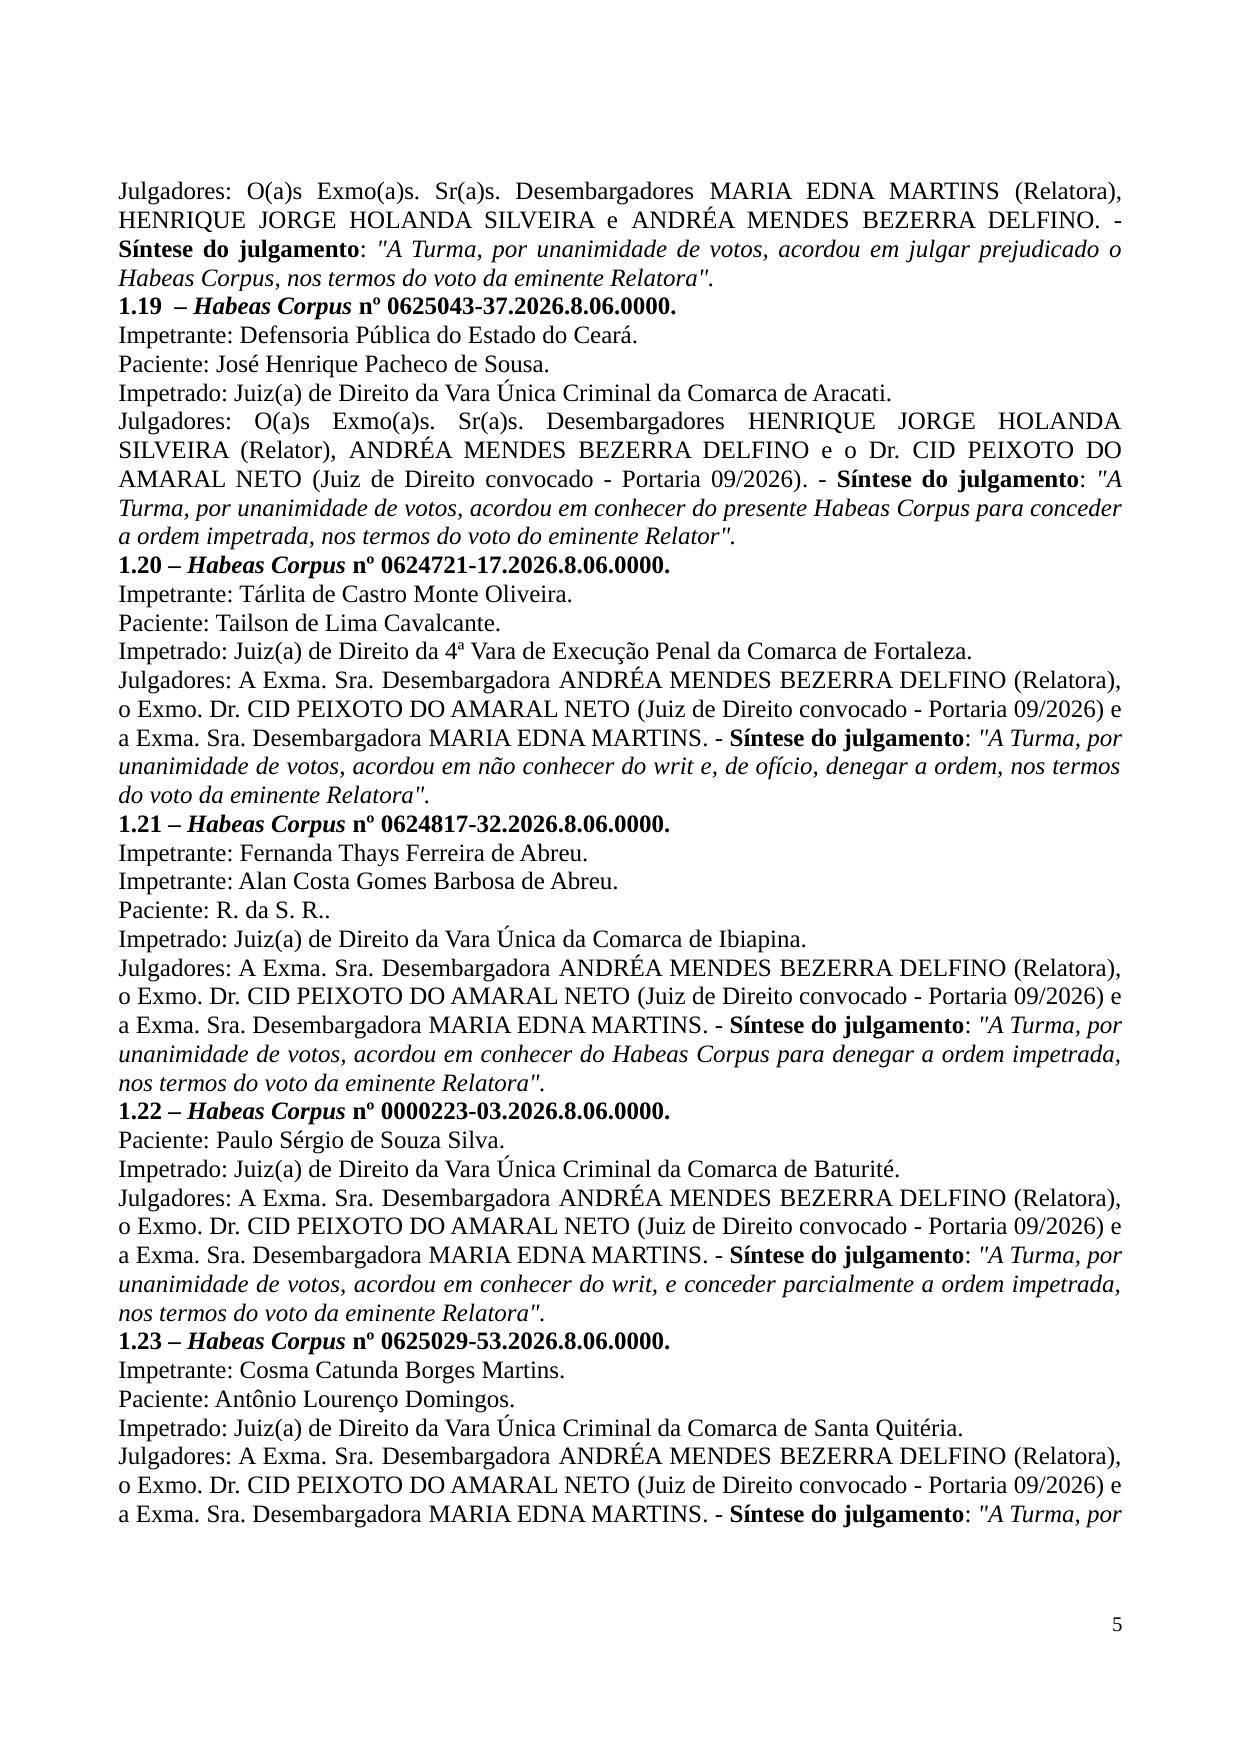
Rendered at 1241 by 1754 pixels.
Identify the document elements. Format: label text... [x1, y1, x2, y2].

text Paciente: R. da S. R.. [118, 895, 1122, 924]
text Impetrado: Juiz(a) de Direito da Vara Única da Comarca de Ibiapina. [118, 924, 1122, 953]
text 1.21 – Habeas Corpus nº 0624817-32.2026.8.06.0000. [118, 809, 1122, 838]
text Julgadores: A Exma. Sra. Desembargadora ANDRÉA MENDES BEZERRA DELFINO (Relatora), o Exmo. Dr. CID PEIXOTO DO AMARAL NETO (Juiz de Direito convocado - Portaria 09/2026) e a Exma. Sra. Desembargadora MARIA EDNA MARTINS. - Síntese do julgamento: "A Turma, por unanimidade de votos, acordou em conhecer do Habeas Corpus para denegar a ordem impetrada, nos termos do voto da eminente Relatora". [118, 953, 1122, 1096]
text Paciente: Tailson de Lima Cavalcante. [118, 608, 1122, 636]
text Paciente: Antônio Lourenço Domingos. [118, 1384, 1122, 1413]
text Impetrado: Juiz(a) de Direito da Vara Única Criminal da Comarca de Aracati. [118, 378, 1122, 406]
text Julgadores: A Exma. Sra. Desembargadora ANDRÉA MENDES BEZERRA DELFINO (Relatora), o Exmo. Dr. CID PEIXOTO DO AMARAL NETO (Juiz de Direito convocado - Portaria 09/2026) e a Exma. Sra. Desembargadora MARIA EDNA MARTINS. - Síntese do julgamento: "A Turma, por [118, 1441, 1122, 1528]
text Impetrado: Juiz(a) de Direito da 4ª Vara de Execução Penal da Comarca de Fortaleza. [118, 636, 1122, 665]
text Impetrante: Alan Costa Gomes Barbosa de Abreu. [118, 866, 1122, 895]
text Julgadores: O(a)s Exmo(a)s. Sr(a)s. Desembargadores MARIA EDNA MARTINS (Relatora), HENRIQUE JORGE HOLANDA SILVEIRA e ANDRÉA MENDES BEZERRA DELFINO. - Síntese do julgamento: "A Turma, por unanimidade de votos, acordou em julgar prejudicado o Habeas Corpus, nos termos do voto da eminente Relatora". [118, 176, 1122, 291]
text 1.19 – Habeas Corpus nº 0625043-37.2026.8.06.0000. [118, 291, 1122, 320]
text Impetrado: Juiz(a) de Direito da Vara Única Criminal da Comarca de Baturité. [118, 1154, 1122, 1183]
text 1.20 – Habeas Corpus nº 0624721-17.2026.8.06.0000. [118, 550, 1122, 579]
text Paciente: José Henrique Pacheco de Sousa. [118, 349, 1122, 378]
text Impetrante: Defensoria Pública do Estado do Ceará. [118, 320, 1122, 349]
text Impetrante: Cosma Catunda Borges Martins. [118, 1355, 1122, 1384]
text Julgadores: O(a)s Exmo(a)s. Sr(a)s. Desembargadores HENRIQUE JORGE HOLANDA SILVEIRA (Relator), ANDRÉA MENDES BEZERRA DELFINO e o Dr. CID PEIXOTO DO AMARAL NETO (Juiz de Direito convocado - Portaria 09/2026). - Síntese do julgamento: "A Turma, por unanimidade de votos, acordou em conhecer do presente Habeas Corpus para conceder a ordem impetrada, nos termos do voto do eminente Relator". [118, 406, 1122, 550]
text Julgadores: A Exma. Sra. Desembargadora ANDRÉA MENDES BEZERRA DELFINO (Relatora), o Exmo. Dr. CID PEIXOTO DO AMARAL NETO (Juiz de Direito convocado - Portaria 09/2026) e a Exma. Sra. Desembargadora MARIA EDNA MARTINS. - Síntese do julgamento: "A Turma, por unanimidade de votos, acordou em não conhecer do writ e, de ofício, denegar a ordem, nos termos do voto da eminente Relatora". [118, 665, 1122, 809]
text Paciente: Paulo Sérgio de Souza Silva. [118, 1125, 1122, 1154]
text Impetrante: Fernanda Thays Ferreira de Abreu. [118, 838, 1122, 866]
text 1.22 – Habeas Corpus nº 0000223-03.2026.8.06.0000. [118, 1096, 1122, 1125]
text 1.23 – Habeas Corpus nº 0625029-53.2026.8.06.0000. [118, 1326, 1122, 1355]
text Julgadores: A Exma. Sra. Desembargadora ANDRÉA MENDES BEZERRA DELFINO (Relatora), o Exmo. Dr. CID PEIXOTO DO AMARAL NETO (Juiz de Direito convocado - Portaria 09/2026) e a Exma. Sra. Desembargadora MARIA EDNA MARTINS. - Síntese do julgamento: "A Turma, por unanimidade de votos, acordou em conhecer do writ, e conceder parcialmente a ordem impetrada, nos termos do voto da eminente Relatora". [118, 1183, 1122, 1326]
text Impetrante: Tárlita de Castro Monte Oliveira. [118, 579, 1122, 608]
text Impetrado: Juiz(a) de Direito da Vara Única Criminal da Comarca de Santa Quitéria. [118, 1413, 1122, 1441]
